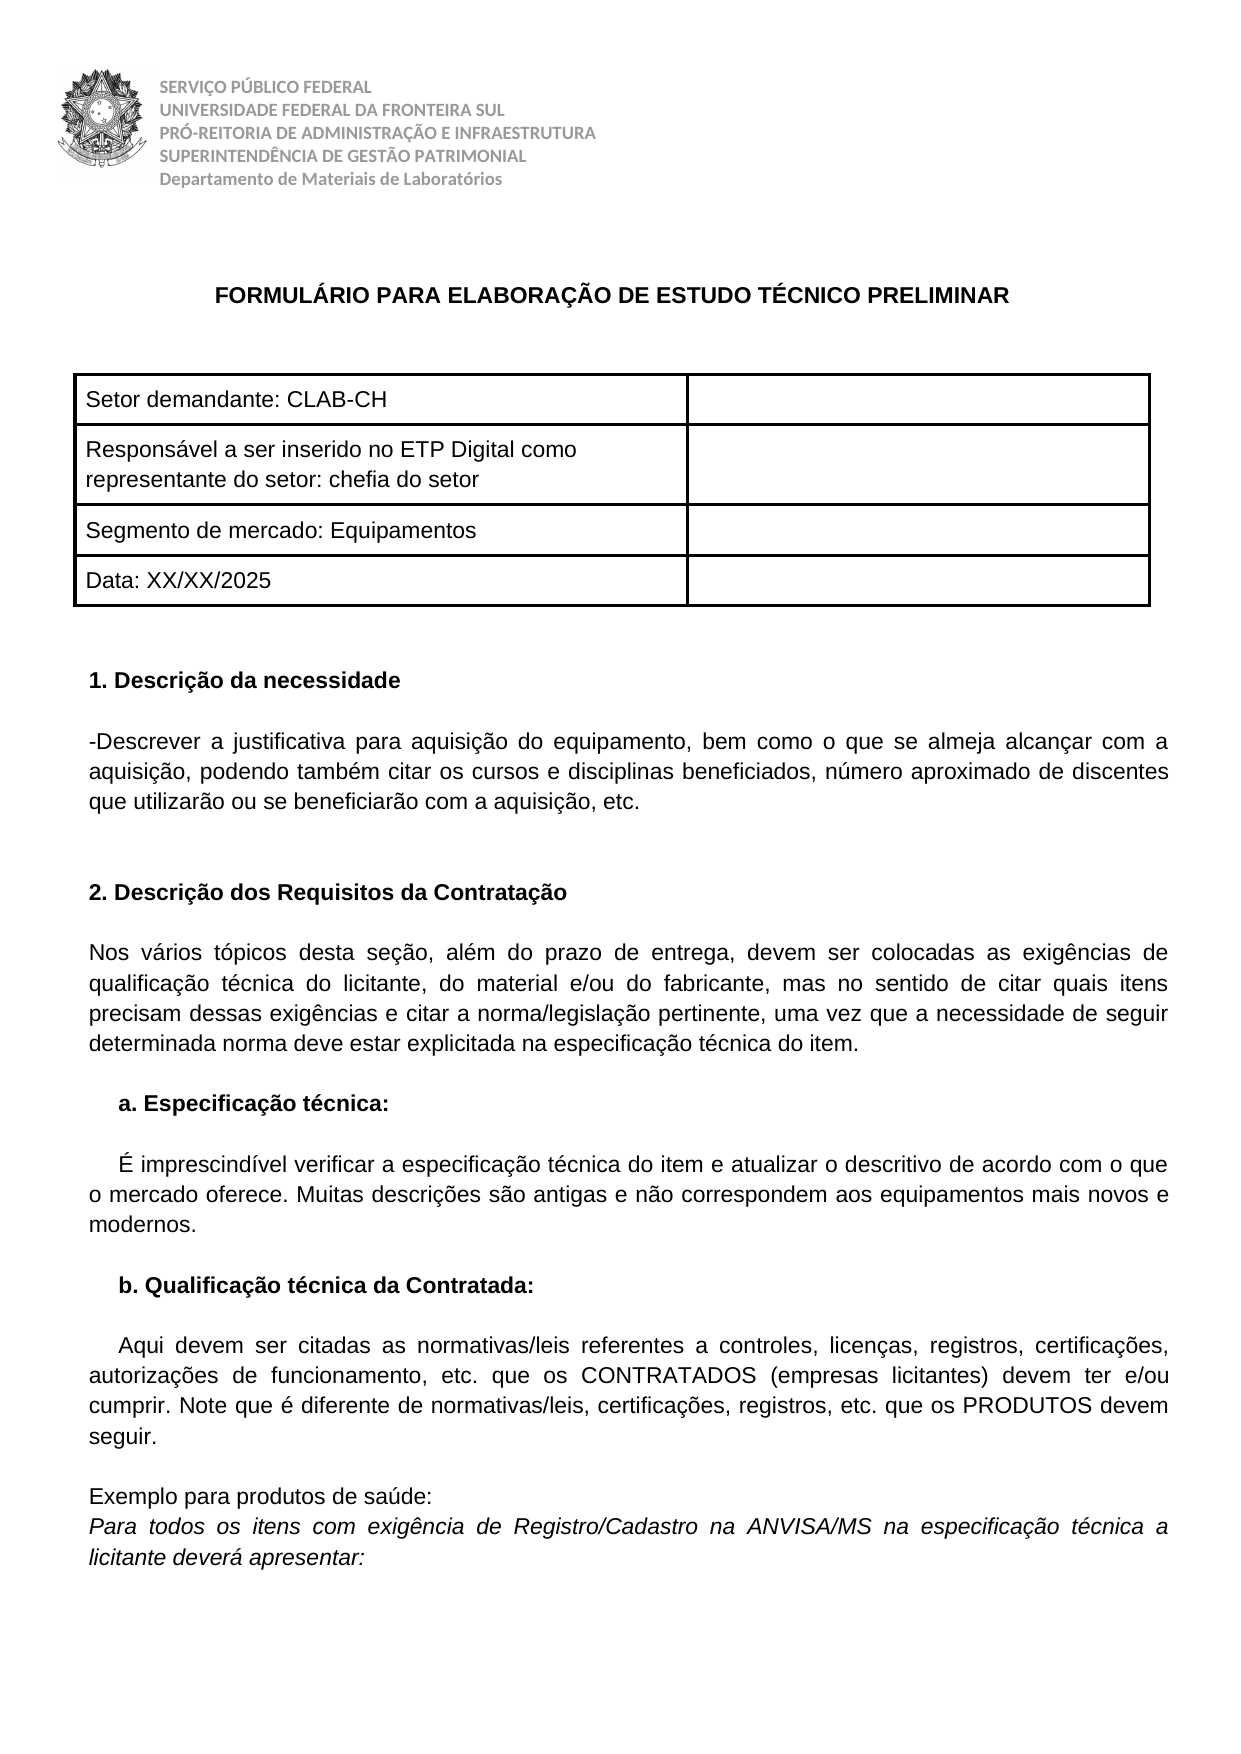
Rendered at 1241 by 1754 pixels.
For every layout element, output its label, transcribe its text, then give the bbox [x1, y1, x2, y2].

text b. Qualificação técnica da Contratada: [88, 1272, 1170, 1298]
text -Descrever a justificativa para aquisição do equipamento, bem como o que se almeja alcançar com a aquisição, podendo também citar os cursos e disciplinas beneficiados, número aproximado de discentes que utilizarão ou se beneficiarão com a aquisição, etc. [88, 728, 1170, 814]
text Nos vários tópicos desta seção, além do prazo de entrega, devem ser colocadas as exigências de qualificação técnica do licitante, do material e/ou do fabricante, mas no sentido de citar quais itens precisam dessas exigências e citar a norma/legislação pertinente, uma vez que a necessidade de seguir determinada norma deve estar explicitada na especificação técnica do item. [88, 939, 1170, 1056]
table_cell [689, 557, 1148, 604]
picture [57, 69, 159, 177]
table_cell Segmento de mercado: Equipamentos [77, 506, 686, 553]
text Aqui devem ser citadas as normativas/leis referentes a controles, licenças, registros, certificações, autorizações de funcionamento, etc. que os CONTRATADOS (empresas licitantes) devem ter e/ou cumprir. Note que é diferente de normativas/leis, certificações, registros, etc. que os PRODUTOS devem seguir. [88, 1332, 1170, 1449]
table_header [689, 376, 1148, 423]
text a. Especificação técnica: [88, 1090, 1170, 1117]
text 1. Descrição da necessidade [88, 667, 1107, 694]
text 2. Descrição dos Requisitos da Contratação [88, 879, 1170, 905]
text Exemplo para produtos de saúde: [88, 1483, 1170, 1509]
text É imprescindível verificar a especificação técnica do item e atualizar o descritivo de acordo com o que o mercado oferece. Muitas descrições são antigas e não correspondem aos equipamentos mais novos e modernos. [88, 1151, 1170, 1237]
table_cell [689, 426, 1148, 503]
table_cell [689, 506, 1148, 553]
text FORMULÁRIO PARA ELABORAÇÃO DE ESTUDO TÉCNICO PRELIMINAR [118, 282, 1107, 308]
table_cell Data: XX/XX/2025 [77, 557, 686, 604]
table_header Setor demandante: CLAB-CH [77, 376, 686, 423]
table_cell Responsável a ser inserido no ETP Digital como representante do setor: chefia do setor [77, 426, 686, 503]
text Para todos os itens com exigência de Registro/Cadastro na ANVISA/MS na especificação técnica a licitante deverá apresentar: [88, 1513, 1170, 1570]
